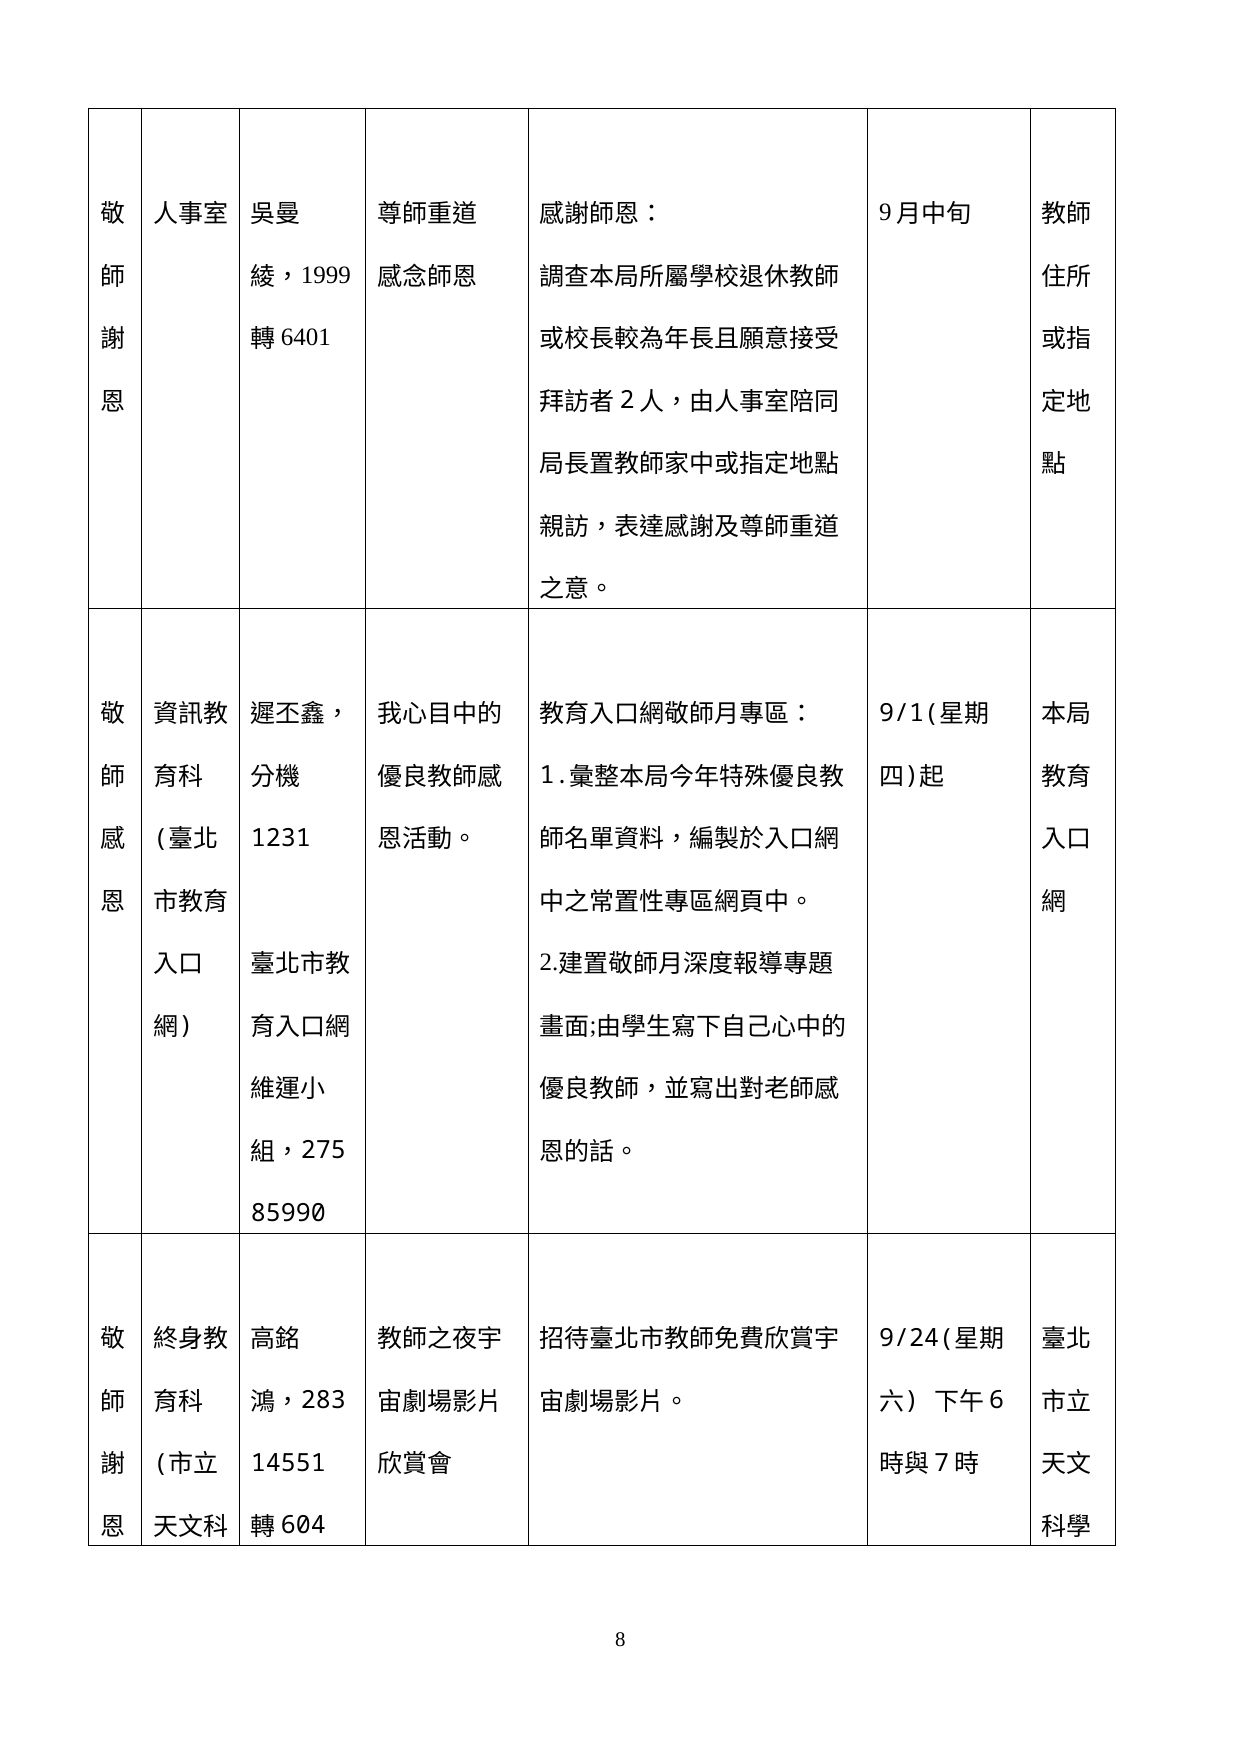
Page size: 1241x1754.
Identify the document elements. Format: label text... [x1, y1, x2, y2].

table_cell 臺北市立天文科學 [1031, 1234, 1115, 1545]
table_cell 本局教育入口網 [1031, 609, 1115, 1233]
table_cell 吳曼綾，1999轉6401 [240, 109, 365, 608]
table_cell 人事室 [142, 109, 239, 608]
table_cell 資訊教育科(臺北市教育入口網) [142, 609, 239, 1233]
table_cell 教師住所或指定地點 [1031, 109, 1115, 608]
table_cell 教師之夜宇宙劇場影片欣賞會 [366, 1234, 528, 1545]
table_cell 感謝師恩： 調查本局所屬學校退休教師或校長較為年長且願意接受拜訪者2人，由人事室陪同局長置教師家中或指定地點親訪，表達感謝及尊師重道之意。 [529, 109, 867, 608]
table_cell 招待臺北市教師免費欣賞宇宙劇場影片。 [529, 1234, 867, 1545]
table_cell 9/1(星期四)起 [868, 609, 1030, 1233]
table_cell 教育入口網敬師月專區： 1.彙整本局今年特殊優良教師名單資料，編製於入口網中之常置性專區網頁中。 2.建置敬師月深度報導專題畫面;由學生寫下自己心中的優良教師，並寫出對老師感恩的話。 [529, 609, 867, 1233]
table_cell 我心目中的優良教師感恩活動。 [366, 609, 528, 1233]
table_cell 敬 師 謝 恩 [89, 1234, 141, 1545]
table_cell 高銘鴻，28314551轉604 [240, 1234, 365, 1545]
table_cell 敬 師 謝 恩 [89, 109, 141, 608]
table_cell 終身教育科(市立天文科 [142, 1234, 239, 1545]
table_cell 9/24(星期六) 下午6時與7時 [868, 1234, 1030, 1545]
table_cell 尊師重道 感念師恩 [366, 109, 528, 608]
table_cell 遲丕鑫，分機1231 臺北市教育入口網維運小組，27585990 [240, 609, 365, 1233]
table_cell 9月中旬 [868, 109, 1030, 608]
table_cell 敬 師 感 恩 [89, 609, 141, 1233]
